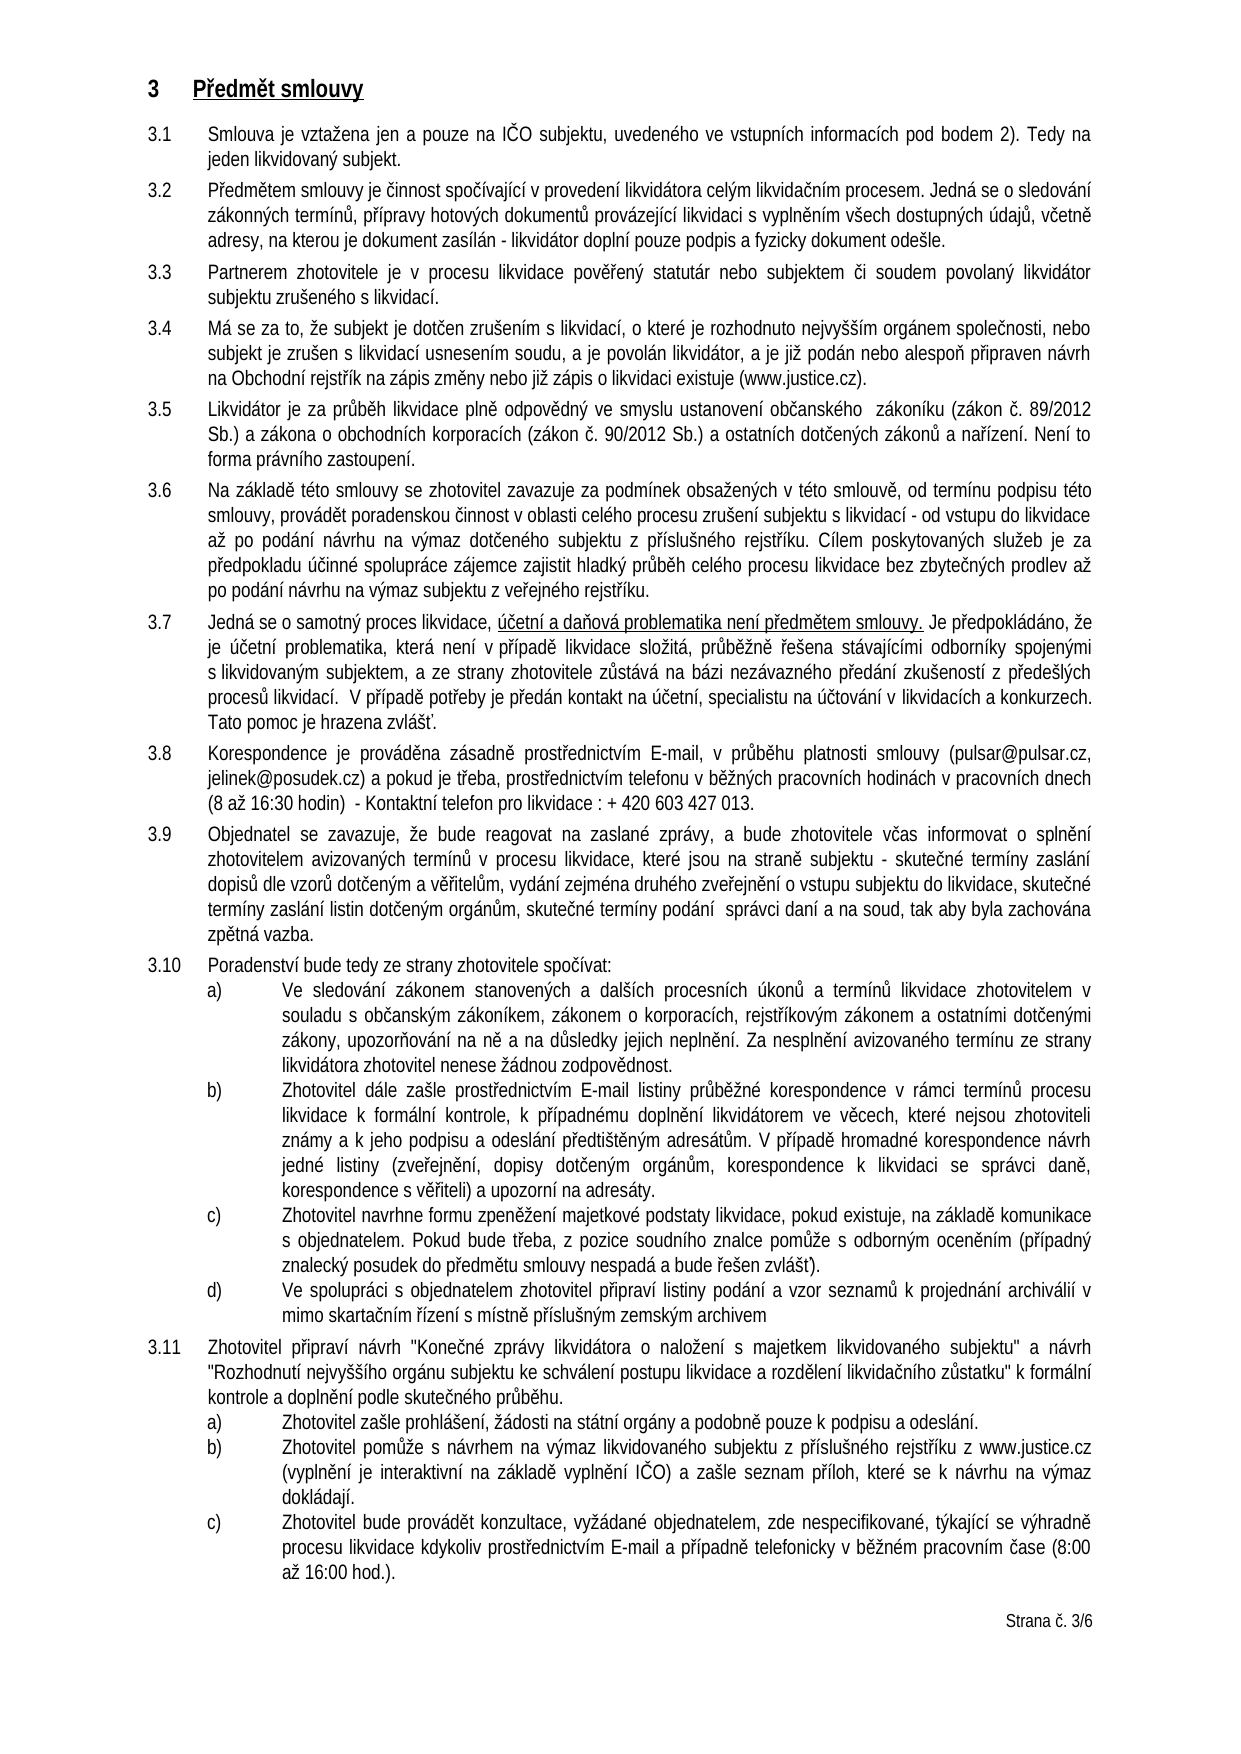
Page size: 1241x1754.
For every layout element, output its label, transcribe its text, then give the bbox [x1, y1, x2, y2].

subtitle Smlouva je vztažena jen a pouze na IČO subjektu, uvedeného ve vstupních informacích pod bodem 2). Tedy na jeden likvidovaný subjekt. [148, 121, 1093, 171]
subtitle Ve spolupráci s objednatelem zhotovitel připraví listiny podání a vzor seznamů k projednání archiválií v mimo skartačním řízení s místně příslušným zemským archivem [207, 1277, 1093, 1327]
subtitle Poradenství bude tedy ze strany zhotovitele spočívat: [148, 952, 1093, 977]
subtitle Zhotovitel zašle prohlášení, žádosti na státní orgány a podobně pouze k podpisu a odeslání. [207, 1409, 1093, 1434]
subtitle Korespondence je prováděna zásadně prostřednictvím E-mail, v průběhu platnosti smlouvy (pulsar@pulsar.cz, jelinek@posudek.cz) a pokud je třeba, prostřednictvím telefonu v běžných pracovních hodinách v pracovních dnech (8 až 16:30 hodin) - Kontaktní telefon pro likvidace : + 420 603 427 013. [148, 740, 1093, 815]
subtitle Ve sledování zákonem stanovených a dalších procesních úkonů a termínů likvidace zhotovitelem v souladu s občanským zákoníkem, zákonem o korporacích, rejstříkovým zákonem a ostatními dotčenými zákony, upozorňování na ně a na důsledky jejich neplnění. Za nesplnění avizovaného termínu ze strany likvidátora zhotovitel nenese žádnou zodpovědnost. [207, 977, 1093, 1077]
subtitle Zhotovitel pomůže s návrhem na výmaz likvidovaného subjektu z příslušného rejstříku z www.justice.cz (vyplnění je interaktivní na základě vyplnění IČO) a zašle seznam příloh, které se k návrhu na výmaz dokládají. [207, 1434, 1093, 1509]
subtitle Zhotovitel navrhne formu zpeněžení majetkové podstaty likvidace, pokud existuje, na základě komunikace s objednatelem. Pokud bude třeba, z pozice soudního znalce pomůže s odborným oceněním (případný znalecký posudek do předmětu smlouvy nespadá a bude řešen zvlášť). [207, 1202, 1093, 1277]
subtitle Má se za to, že subjekt je dotčen zrušením s likvidací, o které je rozhodnuto nejvyšším orgánem společnosti, nebo subjekt je zrušen s likvidací usnesením soudu, a je povolán likvidátor, a je již podán nebo alespoň připraven návrh na Obchodní rejstřík na zápis změny nebo již zápis o likvidaci existuje (www.justice.cz). [148, 315, 1093, 390]
subtitle Předmětem smlouvy je činnost spočívající v provedení likvidátora celým likvidačním procesem. Jedná se o sledování zákonných termínů, přípravy hotových dokumentů provázející likvidaci s vyplněním všech dostupných údajů, včetně adresy, na kterou je dokument zasílán - likvidátor doplní pouze podpis a fyzicky dokument odešle. [148, 177, 1093, 252]
subtitle Zhotovitel připraví návrh "Konečné zprávy likvidátora o naložení s majetkem likvidovaného subjektu" a návrh "Rozhodnutí nejvyššího orgánu subjektu ke schválení postupu likvidace a rozdělení likvidačního zůstatku" k formální kontrole a doplnění podle skutečného průběhu. [148, 1334, 1093, 1409]
subtitle Zhotovitel dále zašle prostřednictvím E-mail listiny průběžné korespondence v rámci termínů procesu likvidace k formální kontrole, k případnému doplnění likvidátorem ve věcech, které nejsou zhotoviteli známy a k jeho podpisu a odeslání předtištěným adresátům. V případě hromadné korespondence návrh jedné listiny (zveřejnění, dopisy dotčeným orgánům, korespondence k likvidaci se správci daně, korespondence s věřiteli) a upozorní na adresáty. [207, 1077, 1093, 1202]
subtitle Na základě této smlouvy se zhotovitel zavazuje za podmínek obsažených v této smlouvě, od termínu podpisu této smlouvy, provádět poradenskou činnost v oblasti celého procesu zrušení subjektu s likvidací - od vstupu do likvidace až po podání návrhu na výmaz dotčeného subjektu z příslušného rejstříku. Cílem poskytovaných služeb je za předpokladu účinné spolupráce zájemce zajistit hladký průběh celého procesu likvidace bez zbytečných prodlev až po podání návrhu na výmaz subjektu z veřejného rejstříku. [148, 477, 1093, 602]
subtitle Zhotovitel bude provádět konzultace, vyžádané objednatelem, zde nespecifikované, týkající se výhradně procesu likvidace kdykoliv prostřednictvím E-mail a případně telefonicky v běžném pracovním čase (8:00 až 16:00 hod.). [207, 1509, 1093, 1584]
subtitle Předmět smlouvy [148, 74, 1093, 102]
subtitle Partnerem zhotovitele je v procesu likvidace pověřený statutár nebo subjektem či soudem povolaný likvidátor subjektu zrušeného s likvidací. [148, 259, 1093, 309]
subtitle Jedná se o samotný proces likvidace, účetní a daňová problematika není předmětem smlouvy. Je předpokládáno, že je účetní problematika, která není v případě likvidace složitá, průběžně řešena stávajícími odborníky spojenými s likvidovaným subjektem, a ze strany zhotovitele zůstává na bázi nezávazného předání zkušeností z předešlých procesů likvidací. V případě potřeby je předán kontakt na účetní, specialistu na účtování v likvidacích a konkurzech. Tato pomoc je hrazena zvlášť. [148, 609, 1093, 734]
subtitle Objednatel se zavazuje, že bude reagovat na zaslané zprávy, a bude zhotovitele včas informovat o splnění zhotovitelem avizovaných termínů v procesu likvidace, které jsou na straně subjektu - skutečné termíny zaslání dopisů dle vzorů dotčeným a věřitelům, vydání zejména druhého zveřejnění o vstupu subjektu do likvidace, skutečné termíny zaslání listin dotčeným orgánům, skutečné termíny podání správci daní a na soud, tak aby byla zachována zpětná vazba. [148, 821, 1093, 946]
subtitle Likvidátor je za průběh likvidace plně odpovědný ve smyslu ustanovení občanského zákoníku (zákon č. 89/2012 Sb.) a zákona o obchodních korporacích (zákon č. 90/2012 Sb.) a ostatních dotčených zákonů a nařízení. Není to forma právního zastoupení. [148, 396, 1093, 471]
